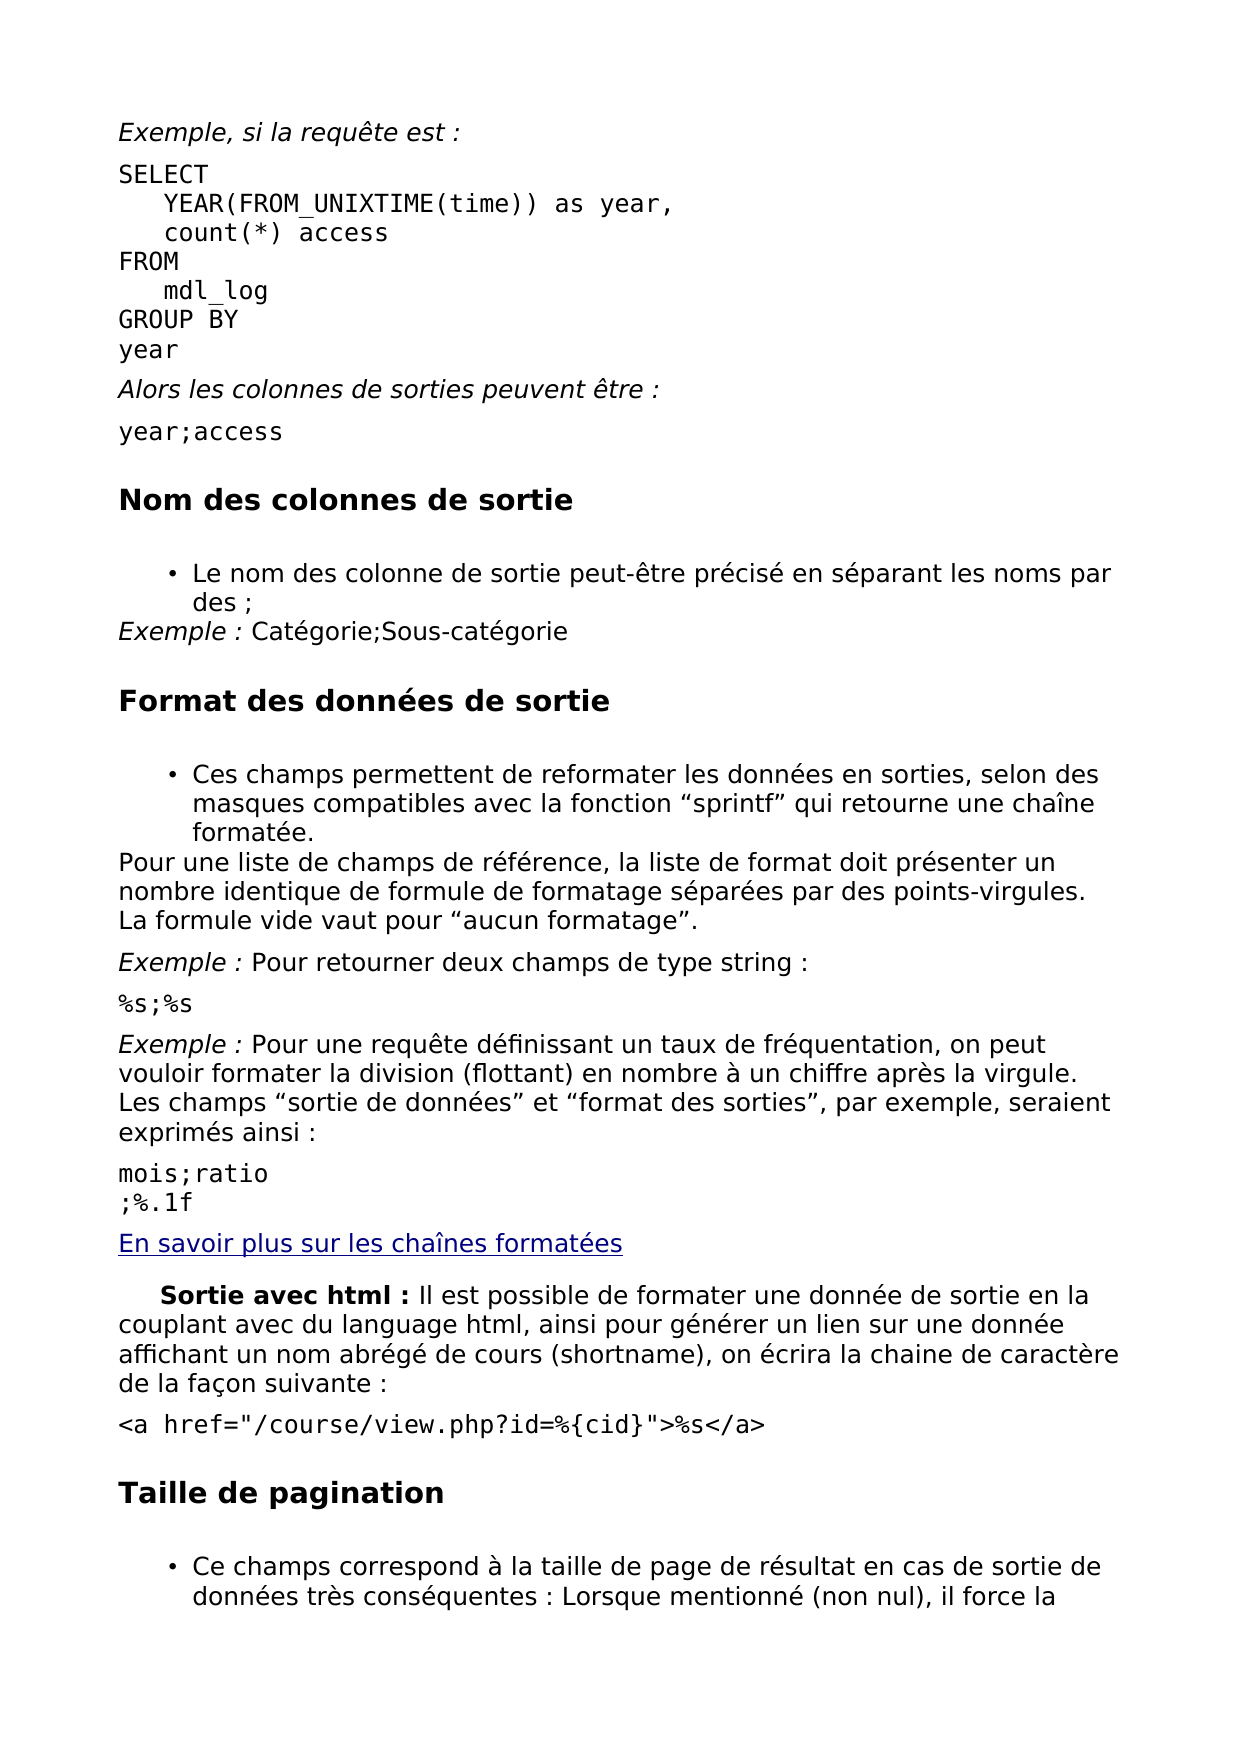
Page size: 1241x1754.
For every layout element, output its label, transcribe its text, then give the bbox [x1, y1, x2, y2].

subtitle Taille de pagination [118, 1477, 1122, 1511]
text Exemple : Catégorie;Sous-catégorie [118, 618, 1122, 647]
text En savoir plus sur les chaînes formatées [118, 1229, 1122, 1259]
text mois;ratio ;%.1f [118, 1159, 1122, 1218]
text Exemple : Pour retourner deux champs de type string : [118, 948, 1122, 977]
subtitle Format des données de sortie [118, 684, 1122, 718]
list Le nom des colonne de sortie peut-être précisé en séparant les noms par des ; [177, 559, 1122, 618]
text Exemple : Pour une requête définissant un taux de fréquentation, on peut vouloir formater la division (flottant) en nombre à un chiffre après la virgule. Les champs “sortie de données” et “format des sorties”, par exemple, seraient exprimés ainsi : [118, 1030, 1122, 1147]
text SELECT YEAR(FROM_UNIXTIME(time)) as year, count(*) access FROM mdl_log GROUP BY year [118, 160, 1122, 364]
list Ce champs correspond à la taille de page de résultat en cas de sortie de données très conséquentes : Lorsque mentionné (non nul), il force la [177, 1552, 1122, 1611]
list Ces champs permettent de reformater les données en sorties, selon des masques compatibles avec la fonction “sprintf” qui retourne une chaîne formatée. [177, 760, 1122, 848]
text Alors les colonnes de sorties peuvent être : [118, 376, 1122, 405]
text Sortie avec html : Il est possible de formater une donnée de sortie en la couplant avec du language html, ainsi pour générer un lien sur une donnée affichant un nom abrégé de cours (shortname), on écrira la chaine de caractère de la façon suivante : [118, 1271, 1122, 1398]
text %s;%s [118, 989, 1122, 1018]
text Exemple, si la requête est : [118, 118, 1122, 147]
text <a href="/course/view.php?id=%{cid}">%s</a> [118, 1411, 1122, 1440]
subtitle Nom des colonnes de sortie [118, 483, 1122, 517]
text year;access [118, 417, 1122, 447]
text Pour une liste de champs de référence, la liste de format doit présenter un nombre identique de formule de formatage séparées par des points-virgules. La formule vide vaut pour “aucun formatage”. [118, 848, 1122, 935]
